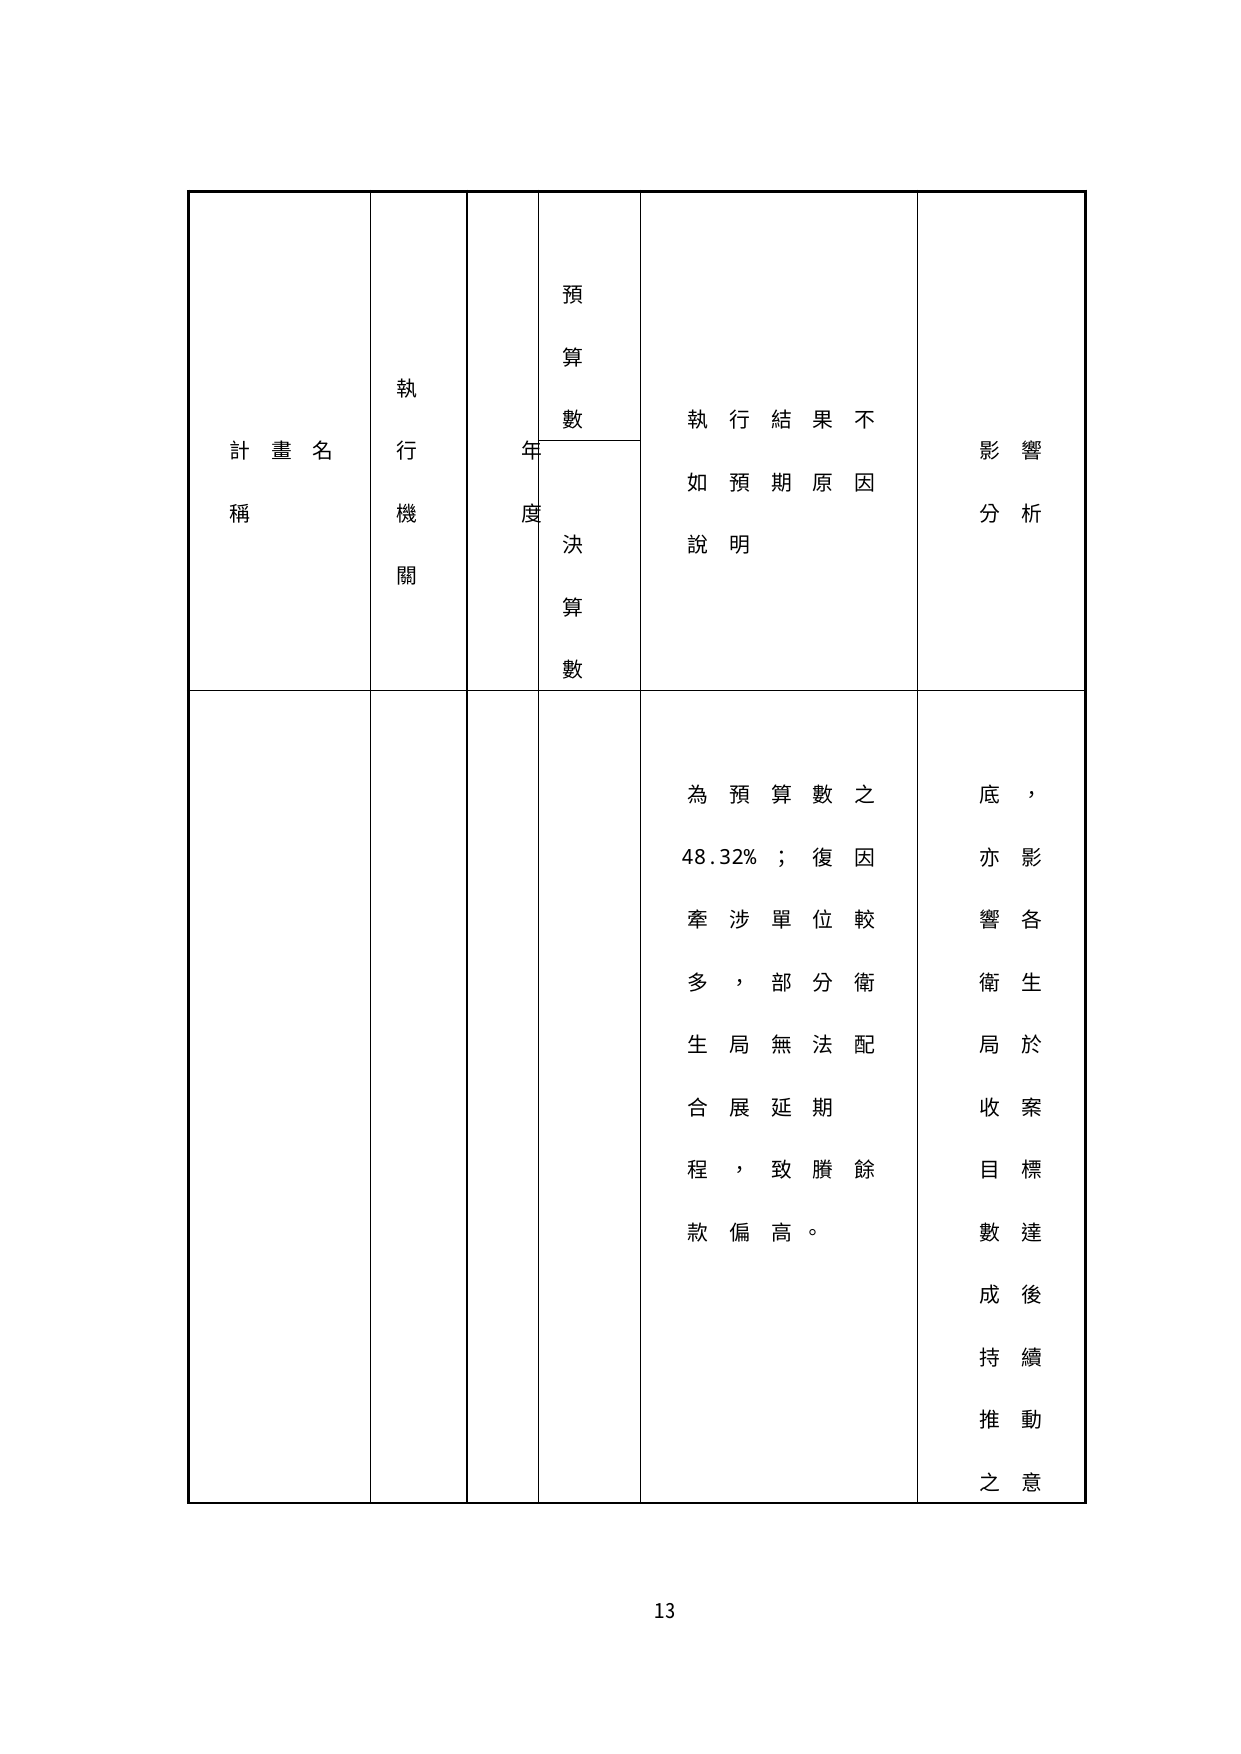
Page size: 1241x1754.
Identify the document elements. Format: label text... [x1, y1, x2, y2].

table_cell [190, 691, 370, 1502]
table_header 計畫名稱 [190, 193, 370, 689]
table_cell 決算數 [539, 441, 640, 689]
table_header 預算數 [539, 193, 640, 439]
table_cell 底，亦影響各衛生局於收案目標數達成後持續推動之意 [918, 691, 1084, 1502]
table_header 影響分析 [918, 193, 1084, 689]
table_header 執行機關 [371, 193, 466, 689]
table_cell [468, 691, 538, 1502]
table_cell 為預算數之48.32%；復因牽涉單位較多，部分衛生局無法配合展延期程，致賸餘款偏高。 [641, 691, 917, 1502]
table_header 執行結果不如預期原因說明 [641, 193, 917, 689]
table_cell [539, 691, 640, 1502]
table_cell [371, 691, 466, 1502]
table_header 年度 [468, 193, 538, 689]
